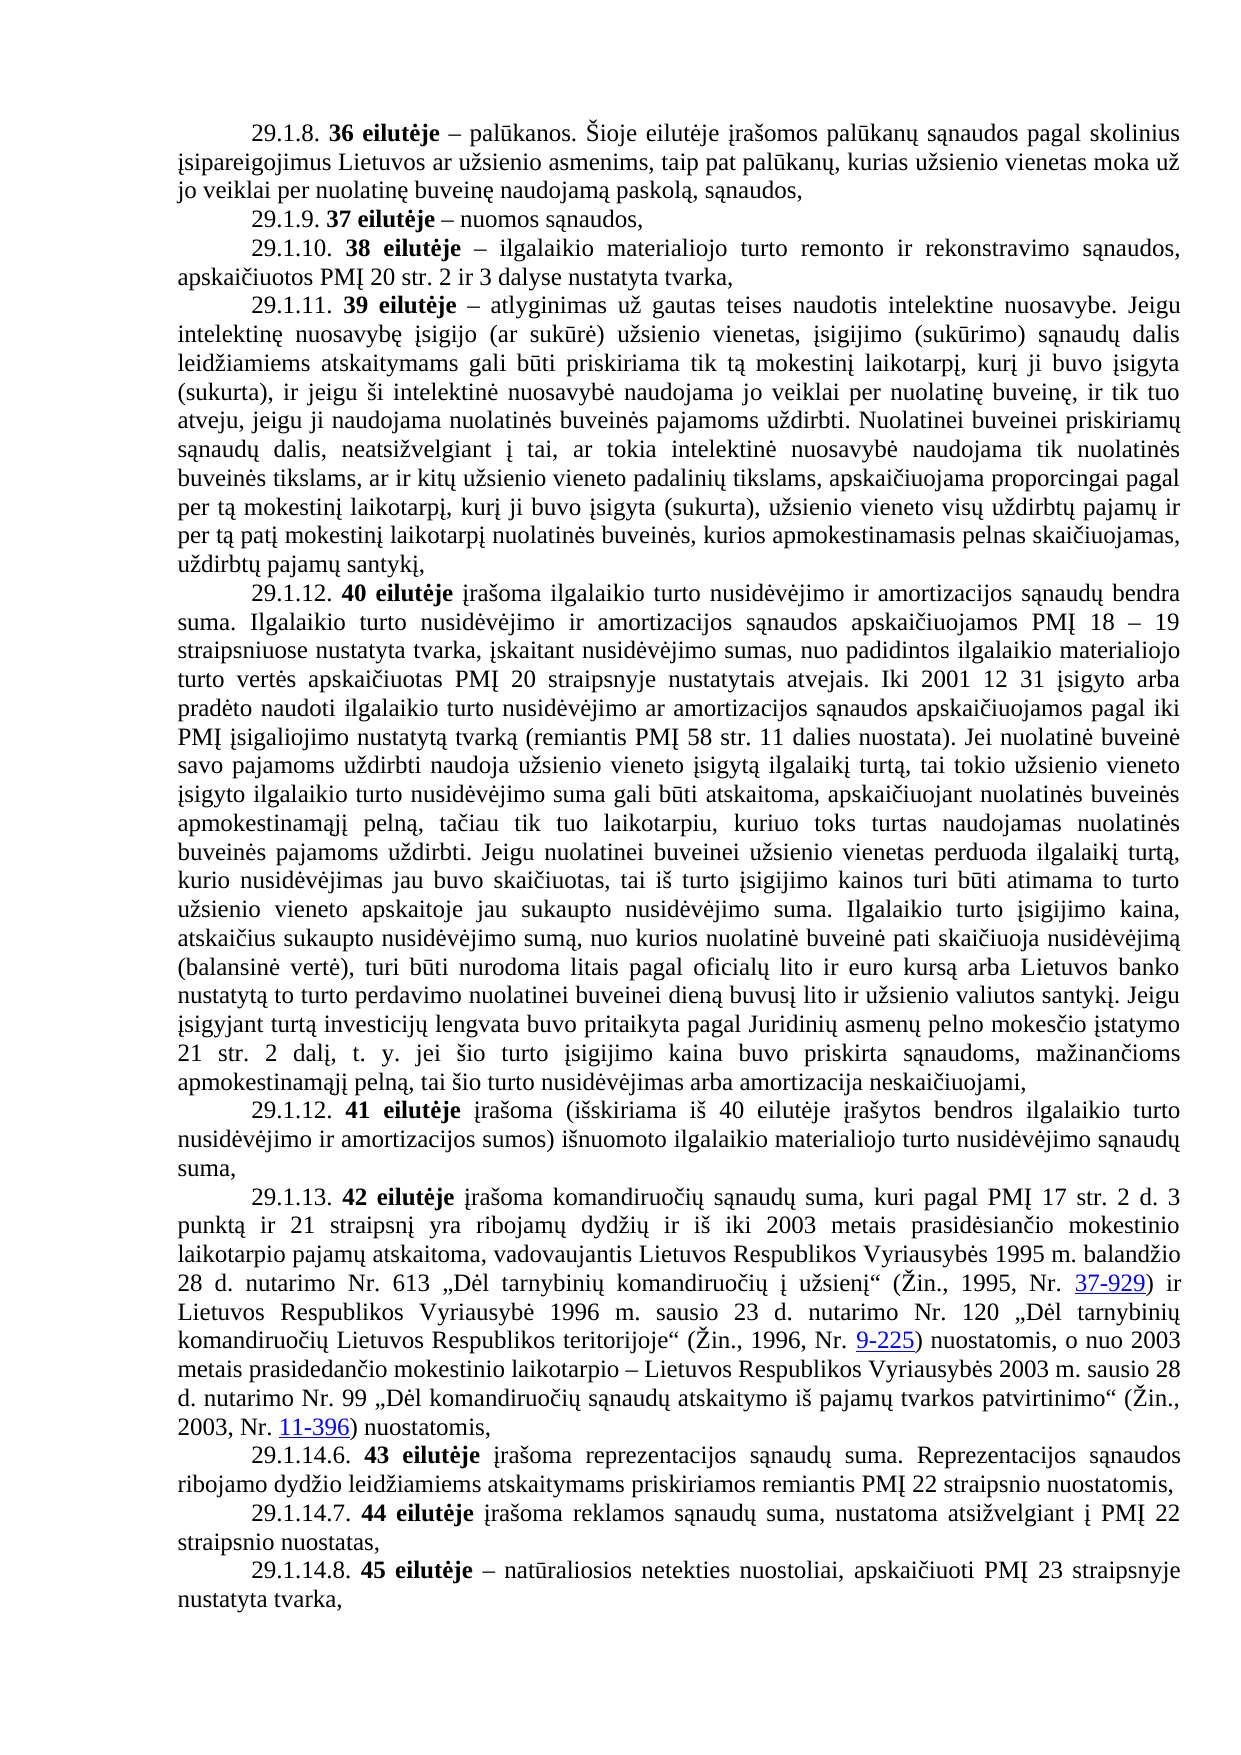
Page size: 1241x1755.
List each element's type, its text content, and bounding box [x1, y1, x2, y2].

text 29.1.11. 39 eilutėje – atlyginimas už gautas teises naudotis intelektine nuosavybe. Jeigu intelektinę nuosavybę įsigijo (ar sukūrė) užsienio vienetas, įsigijimo (sukūrimo) sąnaudų dalis leidžiamiems atskaitymams gali būti priskiriama tik tą mokestinį laikotarpį, kurį ji buvo įsigyta (sukurta), ir jeigu ši intelektinė nuosavybė naudojama jo veiklai per nuolatinę buveinę, ir tik tuo atveju, jeigu ji naudojama nuolatinės buveinės pajamoms uždirbti. Nuolatinei buveinei priskiriamų sąnaudų dalis, neatsižvelgiant į tai, ar tokia intelektinė nuosavybė naudojama tik nuolatinės buveinės tikslams, ar ir kitų užsienio vieneto padalinių tikslams, apskaičiuojama proporcingai pagal per tą mokestinį laikotarpį, kurį ji buvo įsigyta (sukurta), užsienio vieneto visų uždirbtų pajamų ir per tą patį mokestinį laikotarpį nuolatinės buveinės, kurios apmokestinamasis pelnas skaičiuojamas, uždirbtų pajamų santykį, [177, 291, 1181, 578]
text 29.1.14.6. 43 eilutėje įrašoma reprezentacijos sąnaudų suma. Reprezentacijos sąnaudos ribojamo dydžio leidžiamiems atskaitymams priskiriamos remiantis PMĮ 22 straipsnio nuostatomis, [177, 1441, 1181, 1498]
text 29.1.12. 40 eilutėje įrašoma ilgalaikio turto nusidėvėjimo ir amortizacijos sąnaudų bendra suma. Ilgalaikio turto nusidėvėjimo ir amortizacijos sąnaudos apskaičiuojamos PMĮ 18 – 19 straipsniuose nustatyta tvarka, įskaitant nusidėvėjimo sumas, nuo padidintos ilgalaikio materialiojo turto vertės apskaičiuotas PMĮ 20 straipsnyje nustatytais atvejais. Iki 2001 12 31 įsigyto arba pradėto naudoti ilgalaikio turto nusidėvėjimo ar amortizacijos sąnaudos apskaičiuojamos pagal iki PMĮ įsigaliojimo nustatytą tvarką (remiantis PMĮ 58 str. 11 dalies nuostata). Jei nuolatinė buveinė savo pajamoms uždirbti naudoja užsienio vieneto įsigytą ilgalaikį turtą, tai tokio užsienio vieneto įsigyto ilgalaikio turto nusidėvėjimo suma gali būti atskaitoma, apskaičiuojant nuolatinės buveinės apmokestinamąjį pelną, tačiau tik tuo laikotarpiu, kuriuo toks turtas naudojamas nuolatinės buveinės pajamoms uždirbti. Jeigu nuolatinei buveinei užsienio vienetas perduoda ilgalaikį turtą, kurio nusidėvėjimas jau buvo skaičiuotas, tai iš turto įsigijimo kainos turi būti atimama to turto užsienio vieneto apskaitoje jau sukaupto nusidėvėjimo suma. Ilgalaikio turto įsigijimo kaina, atskaičius sukaupto nusidėvėjimo sumą, nuo kurios nuolatinė buveinė pati skaičiuoja nusidėvėjimą (balansinė vertė), turi būti nurodoma litais pagal oficialų lito ir euro kursą arba Lietuvos banko nustatytą to turto perdavimo nuolatinei buveinei dieną buvusį lito ir užsienio valiutos santykį. Jeigu įsigyjant turtą investicijų lengvata buvo pritaikyta pagal Juridinių asmenų pelno mokesčio įstatymo 21 str. 2 dalį, t. y. jei šio turto įsigijimo kaina buvo priskirta sąnaudoms, mažinančioms apmokestinamąjį pelną, tai šio turto nusidėvėjimas arba amortizacija neskaičiuojami, [177, 578, 1181, 1096]
text 29.1.9. 37 eilutėje – nuomos sąnaudos, [177, 204, 1181, 233]
text 29.1.10. 38 eilutėje – ilgalaikio materialiojo turto remonto ir rekonstravimo sąnaudos, apskaičiuotos PMĮ 20 str. 2 ir 3 dalyse nustatyta tvarka, [177, 233, 1181, 291]
text 29.1.14.7. 44 eilutėje įrašoma reklamos sąnaudų suma, nustatoma atsižvelgiant į PMĮ 22 straipsnio nuostatas, [177, 1498, 1181, 1556]
text 29.1.13. 42 eilutėje įrašoma komandiruočių sąnaudų suma, kuri pagal PMĮ 17 str. 2 d. 3 punktą ir 21 straipsnį yra ribojamų dydžių ir iš iki 2003 metais prasidėsiančio mokestinio laikotarpio pajamų atskaitoma, vadovaujantis Lietuvos Respublikos Vyriausybės 1995 m. balandžio 28 d. nutarimo Nr. 613 „Dėl tarnybinių komandiruočių į užsienį“ (Žin., 1995, Nr. 37-929) ir Lietuvos Respublikos Vyriausybė 1996 m. sausio 23 d. nutarimo Nr. 120 „Dėl tarnybinių komandiruočių Lietuvos Respublikos teritorijoje“ (Žin., 1996, Nr. 9-225) nuostatomis, o nuo 2003 metais prasidedančio mokestinio laikotarpio – Lietuvos Respublikos Vyriausybės 2003 m. sausio 28 d. nutarimo Nr. 99 „Dėl komandiruočių sąnaudų atskaitymo iš pajamų tvarkos patvirtinimo“ (Žin., 2003, Nr. 11-396) nuostatomis, [177, 1182, 1181, 1441]
text 29.1.12. 41 eilutėje įrašoma (išskiriama iš 40 eilutėje įrašytos bendros ilgalaikio turto nusidėvėjimo ir amortizacijos sumos) išnuomoto ilgalaikio materialiojo turto nusidėvėjimo sąnaudų suma, [177, 1096, 1181, 1182]
text 29.1.8. 36 eilutėje – palūkanos. Šioje eilutėje įrašomos palūkanų sąnaudos pagal skolinius įsipareigojimus Lietuvos ar užsienio asmenims, taip pat palūkanų, kurias užsienio vienetas moka už jo veiklai per nuolatinę buveinę naudojamą paskolą, sąnaudos, [177, 118, 1181, 204]
text 29.1.14.8. 45 eilutėje – natūraliosios netekties nuostoliai, apskaičiuoti PMĮ 23 straipsnyje nustatyta tvarka, [177, 1556, 1181, 1613]
